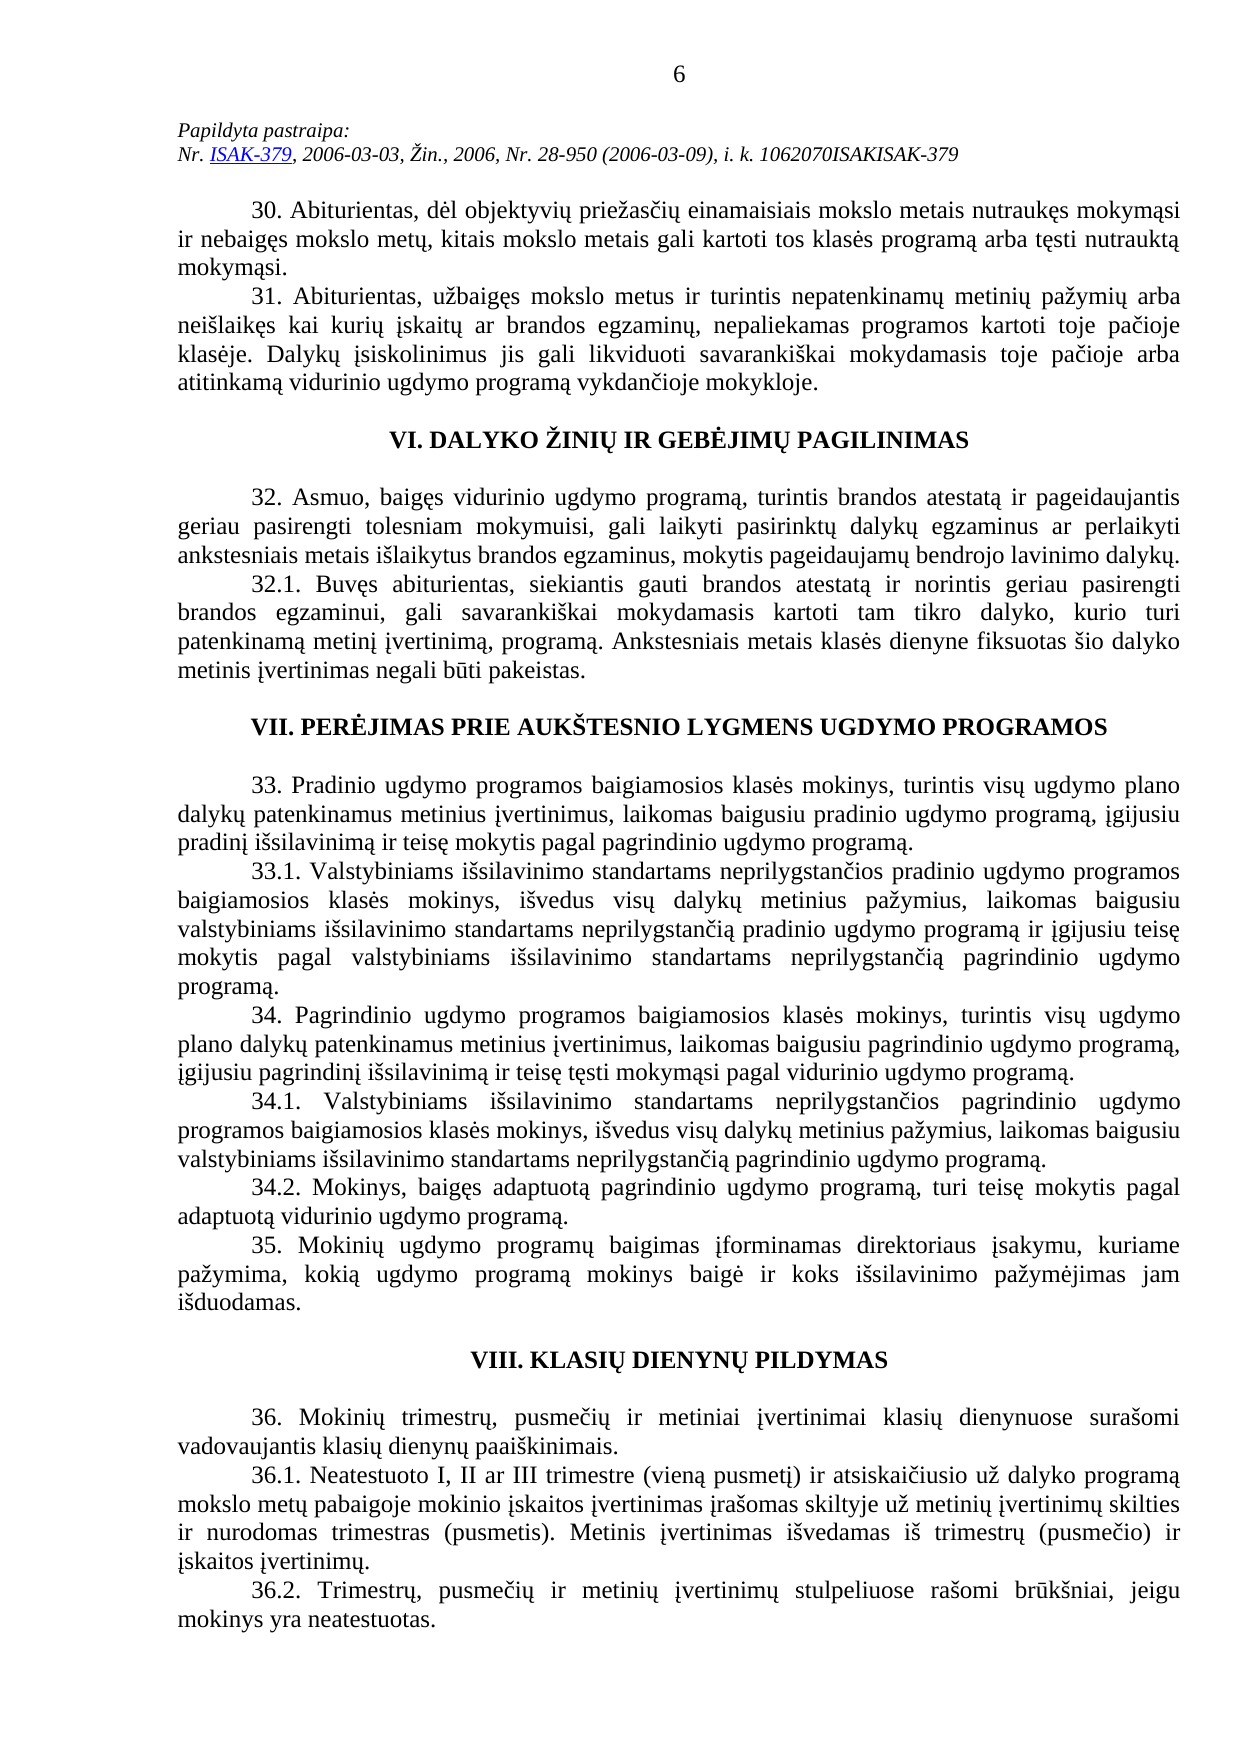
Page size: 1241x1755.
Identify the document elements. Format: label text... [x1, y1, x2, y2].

text 36. Mokinių trimestrų, pusmečių ir metiniai įvertinimai klasių dienynuose surašomi vadovaujantis klasių dienynų paaiškinimais. [177, 1402, 1181, 1460]
text 34. Pagrindinio ugdymo programos baigiamosios klasės mokinys, turintis visų ugdymo plano dalykų patenkinamus metinius įvertinimus, laikomas baigusiu pagrindinio ugdymo programą, įgijusiu pagrindinį išsilavinimą ir teisę tęsti mokymąsi pagal vidurinio ugdymo programą. [177, 1000, 1181, 1086]
text VI. DALYKO ŽINIŲ IR GEBĖJIMŲ PAGILINIMAS [177, 425, 1181, 454]
text VIII. KLASIŲ DIENYNŲ PILDYMAS [177, 1345, 1181, 1374]
text 32. Asmuo, baigęs vidurinio ugdymo programą, turintis brandos atestatą ir pageidaujantis geriau pasirengti tolesniam mokymuisi, gali laikyti pasirinktų dalykų egzaminus ar perlaikyti ankstesniais metais išlaikytus brandos egzaminus, mokytis pageidaujamų bendrojo lavinimo dalykų. [177, 482, 1181, 569]
text 33. Pradinio ugdymo programos baigiamosios klasės mokinys, turintis visų ugdymo plano dalykų patenkinamus metinius įvertinimus, laikomas baigusiu pradinio ugdymo programą, įgijusiu pradinį išsilavinimą ir teisę mokytis pagal pagrindinio ugdymo programą. [177, 770, 1181, 856]
text 32.1. Buvęs abiturientas, siekiantis gauti brandos atestatą ir norintis geriau pasirengti brandos egzaminui, gali savarankiškai mokydamasis kartoti tam tikro dalyko, kurio turi patenkinamą metinį įvertinimą, programą. Ankstesniais metais klasės dienyne fiksuotas šio dalyko metinis įvertinimas negali būti pakeistas. [177, 569, 1181, 684]
text 34.2. Mokinys, baigęs adaptuotą pagrindinio ugdymo programą, turi teisę mokytis pagal adaptuotą vidurinio ugdymo programą. [177, 1172, 1181, 1230]
text 36.1. Neatestuoto I, II ar III trimestre (vieną pusmetį) ir atsiskaičiusio už dalyko programą mokslo metų pabaigoje mokinio įskaitos įvertinimas įrašomas skiltyje už metinių įvertinimų skilties ir nurodomas trimestras (pusmetis). Metinis įvertinimas išvedamas iš trimestrų (pusmečio) ir įskaitos įvertinimų. [177, 1460, 1181, 1575]
text 33.1. Valstybiniams išsilavinimo standartams neprilygstančios pradinio ugdymo programos baigiamosios klasės mokinys, išvedus visų dalykų metinius pažymius, laikomas baigusiu valstybiniams išsilavinimo standartams neprilygstančią pradinio ugdymo programą ir įgijusiu teisę mokytis pagal valstybiniams išsilavinimo standartams neprilygstančią pagrindinio ugdymo programą. [177, 856, 1181, 1000]
text 36.2. Trimestrų, pusmečių ir metinių įvertinimų stulpeliuose rašomi brūkšniai, jeigu mokinys yra neatestuotas. [177, 1575, 1181, 1632]
text Papildyta pastraipa: [177, 118, 1181, 142]
text 35. Mokinių ugdymo programų baigimas įforminamas direktoriaus įsakymu, kuriame pažymima, kokią ugdymo programą mokinys baigė ir koks išsilavinimo pažymėjimas jam išduodamas. [177, 1230, 1181, 1316]
text Nr. ISAK-379, 2006-03-03, Žin., 2006, Nr. 28-950 (2006-03-09), i. k. 1062070ISAKISAK-379 [177, 142, 1181, 166]
text 34.1. Valstybiniams išsilavinimo standartams neprilygstančios pagrindinio ugdymo programos baigiamosios klasės mokinys, išvedus visų dalykų metinius pažymius, laikomas baigusiu valstybiniams išsilavinimo standartams neprilygstančią pagrindinio ugdymo programą. [177, 1086, 1181, 1172]
text VII. PERĖJIMAS PRIE AUKŠTESNIO LYGMENS UGDYMO PROGRAMOS [177, 712, 1181, 741]
text 30. Abiturientas, dėl objektyvių priežasčių einamaisiais mokslo metais nutraukęs mokymąsi ir nebaigęs mokslo metų, kitais mokslo metais gali kartoti tos klasės programą arba tęsti nutrauktą mokymąsi. [177, 195, 1181, 281]
text 31. Abiturientas, užbaigęs mokslo metus ir turintis nepatenkinamų metinių pažymių arba neišlaikęs kai kurių įskaitų ar brandos egzaminų, nepaliekamas programos kartoti toje pačioje klasėje. Dalykų įsiskolinimus jis gali likviduoti savarankiškai mokydamasis toje pačioje arba atitinkamą vidurinio ugdymo programą vykdančioje mokykloje. [177, 281, 1181, 396]
